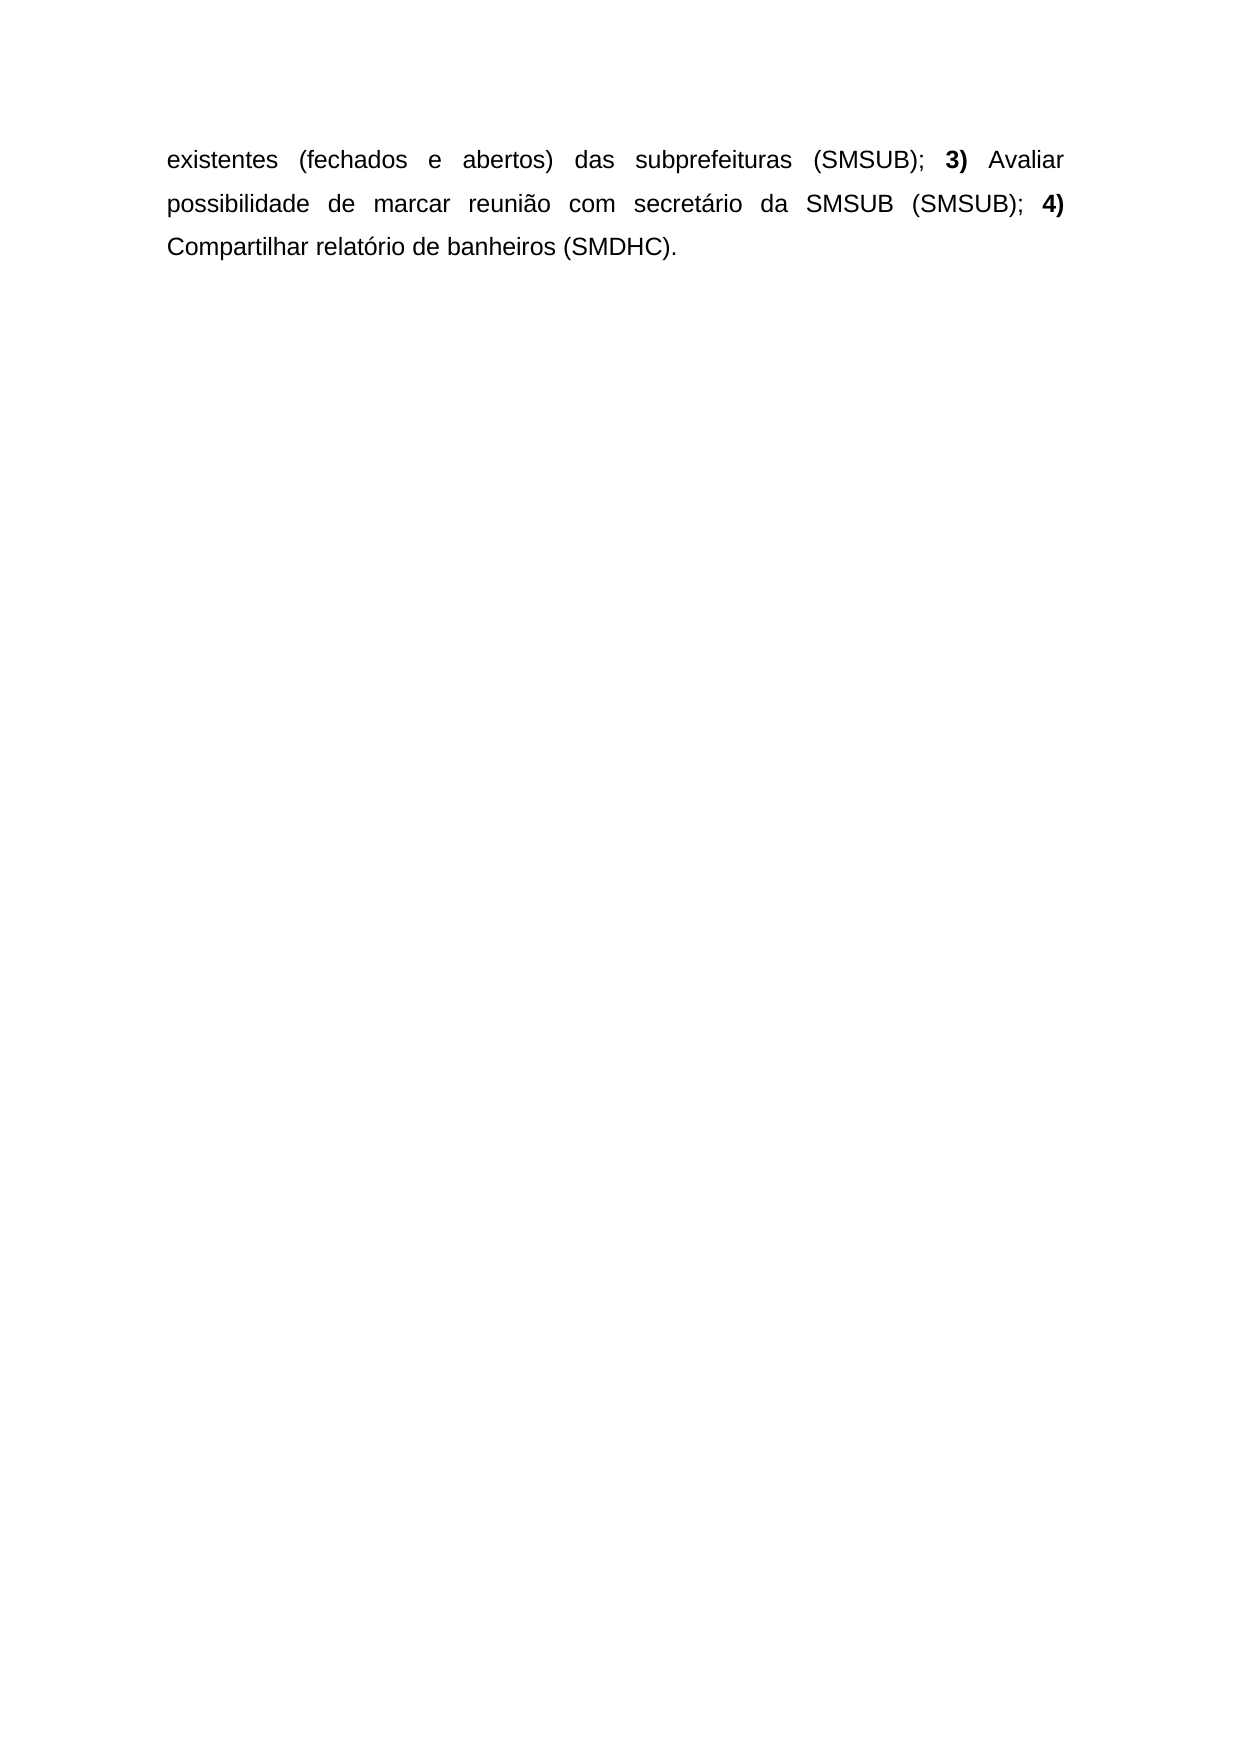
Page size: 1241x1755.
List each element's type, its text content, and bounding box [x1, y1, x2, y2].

text existentes (fechados e abertos) das subprefeituras (SMSUB); 3) Avaliar possibilidade de marcar reunião com secretário da SMSUB (SMSUB); 4) Compartilhar relatório de banheiros (SMDHC). [167, 145, 1064, 261]
